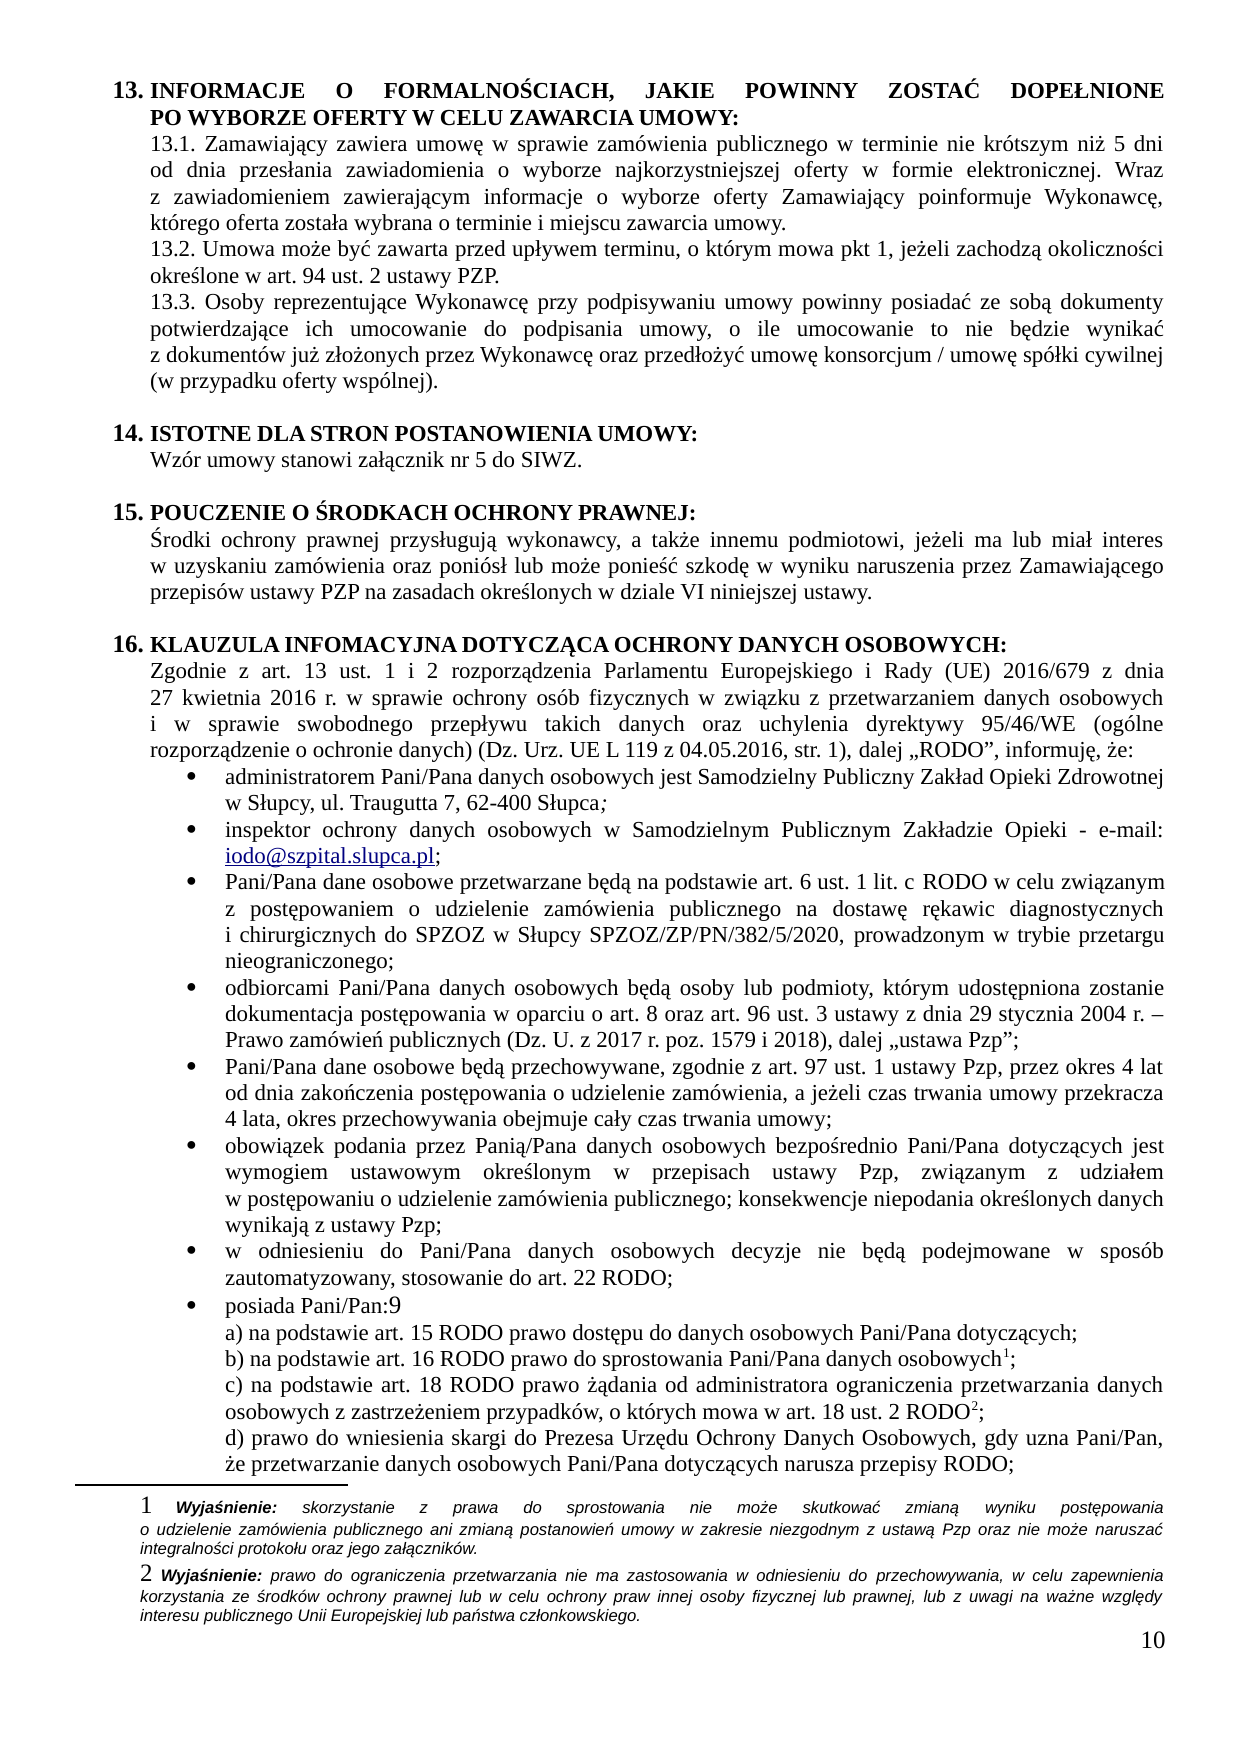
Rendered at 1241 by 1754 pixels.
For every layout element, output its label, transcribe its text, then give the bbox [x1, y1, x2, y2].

list d) prawo do wniesienia skargi do Prezesa Urzędu Ochrony Danych Osobowych, gdy uzna Pani/Pan, że przetwarzanie danych osobowych Pani/Pana dotyczących narusza przepisy RODO; [225, 1424, 1165, 1477]
list POUCZENIE O ŚRODKACH OCHRONY PRAWNEJ: [112, 497, 1165, 526]
text 13.3. Osoby reprezentujące Wykonawcę przy podpisywaniu umowy powinny posiadać ze sobą dokumenty potwierdzające ich umocowanie do podpisania umowy, o ile umocowanie to nie będzie wynikać z dokumentów już złożonych przez Wykonawcę oraz przedłożyć umowę konsorcjum / umowę spółki cywilnej (w przypadku oferty wspólnej). [150, 288, 1165, 394]
list posiada Pani/Pan:9 [187, 1290, 1165, 1319]
list w odniesieniu do Pani/Pana danych osobowych decyzje nie będą podejmowane w sposób zautomatyzowany, stosowanie do art. 22 RODO; [187, 1237, 1165, 1290]
list b) na podstawie art. 16 RODO prawo do sprostowania Pani/Pana danych osobowych; [225, 1345, 1165, 1371]
list Pani/Pana dane osobowe przetwarzane będą na podstawie art. 6 ust. 1 lit. c RODO w celu związanym z postępowaniem o udzielenie zamówienia publicznego na dostawę rękawic diagnostycznych i chirurgicznych do SPZOZ w Słupcy SPZOZ/ZP/PN/382/5/2020, prowadzonym w trybie przetargu nieograniczonego; [187, 868, 1165, 974]
list administratorem Pani/Pana danych osobowych jest Samodzielny Publiczny Zakład Opieki Zdrowotnej w Słupcy, ul. Traugutta 7, 62-400 Słupca; [187, 763, 1165, 816]
list obowiązek podania przez Panią/Pana danych osobowych bezpośrednio Pani/Pana dotyczących jest wymogiem ustawowym określonym w przepisach ustawy Pzp, związanym z udziałem w postępowaniu o udzielenie zamówienia publicznego; konsekwencje niepodania określonych danych wynikają z ustawy Pzp; [187, 1132, 1165, 1237]
text Wyjaśnienie: prawo do ograniczenia przetwarzania nie ma zastosowania w odniesieniu do przechowywania, w celu zapewnienia korzystania ze środków ochrony prawnej lub w celu ochrony praw innej osoby fizycznej lub prawnej, lub z uwagi na ważne względy interesu publicznego Unii Europejskiej lub państwa członkowskiego. [140, 1558, 1165, 1625]
text Zgodnie z art. 13 ust. 1 i 2 rozporządzenia Parlamentu Europejskiego i Rady (UE) 2016/679 z dnia 27 kwietnia 2016 r. w sprawie ochrony osób fizycznych w związku z przetwarzaniem danych osobowych i w sprawie swobodnego przepływu takich danych oraz uchylenia dyrektywy 95/46/WE (ogólne rozporządzenie o ochronie danych) (Dz. Urz. UE L 119 z 04.05.2016, str. 1), dalej „RODO”, informuję, że: [150, 657, 1165, 763]
text Środki ochrony prawnej przysługują wykonawcy, a także innemu podmiotowi, jeżeli ma lub miał interes w uzyskaniu zamówienia oraz poniósł lub może ponieść szkodę w wyniku naruszenia przez Zamawiającego przepisów ustawy PZP na zasadach określonych w dziale VI niniejszej ustawy. [150, 526, 1165, 605]
list odbiorcami Pani/Pana danych osobowych będą osoby lub podmioty, którym udostępniona zostanie dokumentacja postępowania w oparciu o art. 8 oraz art. 96 ust. 3 ustawy z dnia 29 stycznia 2004 r. – Prawo zamówień publicznych (Dz. U. z 2017 r. poz. 1579 i 2018), dalej „ustawa Pzp”; [187, 974, 1165, 1053]
list c) na podstawie art. 18 RODO prawo żądania od administratora ograniczenia przetwarzania danych osobowych z zastrzeżeniem przypadków, o których mowa w art. 18 ust. 2 RODO; [225, 1371, 1165, 1424]
list KLAUZULA INFOMACYJNA DOTYCZĄCA OCHRONY DANYCH OSOBOWYCH: [112, 629, 1165, 657]
list Pani/Pana dane osobowe będą przechowywane, zgodnie z art. 97 ust. 1 ustawy Pzp, przez okres 4 lat od dnia zakończenia postępowania o udzielenie zamówienia, a jeżeli czas trwania umowy przekracza 4 lata, okres przechowywania obejmuje cały czas trwania umowy; [187, 1053, 1165, 1132]
list INFORMACJE O FORMALNOŚCIACH, JAKIE POWINNY ZOSTAĆ DOPEŁNIONE PO WYBORZE OFERTY W CELU ZAWARCIA UMOWY: [112, 75, 1165, 130]
text 13.1. Zamawiający zawiera umowę w sprawie zamówienia publicznego w terminie nie krótszym niż 5 dni od dnia przesłania zawiadomienia o wyborze najkorzystniejszej oferty w formie elektronicznej. Wraz z zawiadomieniem zawierającym informacje o wyborze oferty Zamawiający poinformuje Wykonawcę, którego oferta została wybrana o terminie i miejscu zawarcia umowy. [150, 130, 1165, 236]
list inspektor ochrony danych osobowych w Samodzielnym Publicznym Zakładzie Opieki - e-mail: iodo@szpital.slupca.pl; [187, 816, 1165, 868]
list ISTOTNE DLA STRON POSTANOWIENIA UMOWY: [112, 418, 1165, 446]
text Wyjaśnienie: skorzystanie z prawa do sprostowania nie może skutkować zmianą wyniku postępowania o udzielenie zamówienia publicznego ani zmianą postanowień umowy w zakresie niezgodnym z ustawą Pzp oraz nie może naruszać integralności protokołu oraz jego załączników. [140, 1491, 1165, 1558]
text 13.2. Umowa może być zawarta przed upływem terminu, o którym mowa pkt 1, jeżeli zachodzą okoliczności określone w art. 94 ust. 2 ustawy PZP. [150, 236, 1165, 288]
list a) na podstawie art. 15 RODO prawo dostępu do danych osobowych Pani/Pana dotyczących; [225, 1319, 1165, 1345]
text Wzór umowy stanowi załącznik nr 5 do SIWZ. [150, 446, 1165, 473]
